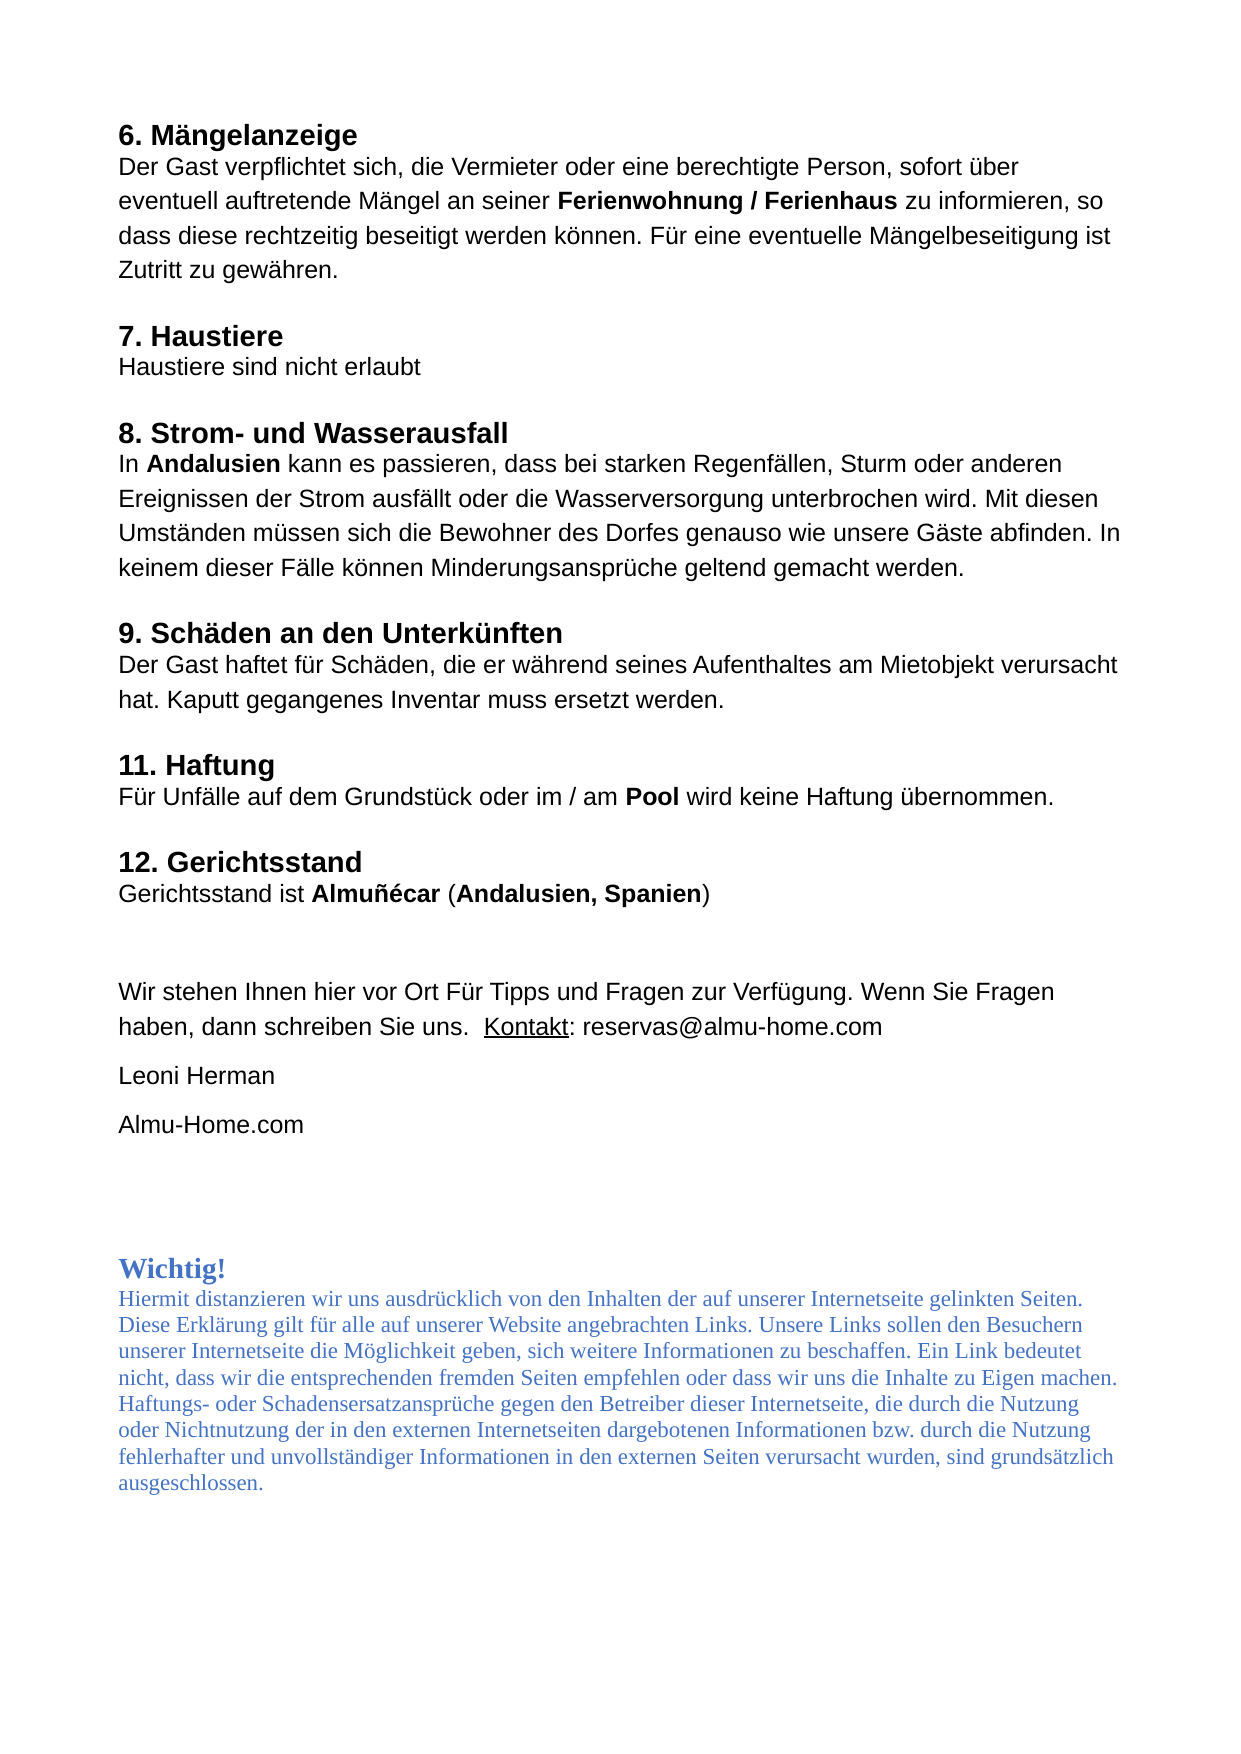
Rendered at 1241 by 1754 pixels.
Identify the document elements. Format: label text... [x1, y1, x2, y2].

text Der Gast haftet für Schäden, die er während seines Aufenthaltes am Mietobjekt verursacht hat. Kaputt gegangenes Inventar muss ersetzt werden. [118, 650, 1122, 713]
subtitle 11. Haftung [118, 748, 1122, 782]
text Für Unfälle auf dem Grundstück oder im / am Pool wird keine Haftung übernommen. [118, 782, 1122, 811]
subtitle Wichtig! [118, 1251, 1122, 1285]
text Gerichtsstand ist Almuñécar (Andalusien, Spanien) [118, 879, 1122, 908]
subtitle 6. Mängelanzeige [118, 118, 1122, 152]
text In Andalusien kann es passieren, dass bei starken Regenfällen, Sturm oder anderen Ereignissen der Strom ausfällt oder die Wasserversorgung unterbrochen wird. Mit diesen Umständen müssen sich die Bewohner des Dorfes genauso wie unsere Gäste abfinden. In keinem dieser Fälle können Minderungsansprüche geltend gemacht werden. [118, 449, 1122, 582]
text Leoni Herman [118, 1061, 1122, 1089]
text Hiermit distanzieren wir uns ausdrücklich von den Inhalten der auf unserer Internetseite gelinkten Seiten. Diese Erklärung gilt für alle auf unserer Website angebrachten Links. Unsere Links sollen den Besuchern unserer Internetseite die Möglichkeit geben, sich weitere Informationen zu beschaffen. Ein Link bedeutet nicht, dass wir die entsprechenden fremden Seiten empfehlen oder dass wir uns die Inhalte zu Eigen machen. Haftungs- oder Schadensersatzansprüche gegen den Betreiber dieser Internetseite, die durch die Nutzung oder Nichtnutzung der in den externen Internetseiten dargebotenen Informationen bzw. durch die Nutzung fehlerhafter und unvollständiger Informationen in den externen Seiten verursacht wurden, sind grundsätzlich ausgeschlossen. [118, 1285, 1122, 1496]
text Wir stehen Ihnen hier vor Ort Für Tipps und Fragen zur Verfügung. Wenn Sie Fragen haben, dann schreiben Sie uns. Kontakt: reservas@almu-home.com [118, 977, 1122, 1040]
text Almu-Home.com [118, 1110, 1122, 1138]
subtitle 9. Schäden an den Unterkünften [118, 617, 1122, 650]
subtitle 12. Gerichtsstand [118, 845, 1122, 879]
text Der Gast verpflichtet sich, die Vermieter oder eine berechtigte Person, sofort über eventuell auftretende Mängel an seiner Ferienwohnung / Ferienhaus zu informieren, so dass diese rechtzeitig beseitigt werden können. Für eine eventuelle Mängelbeseitigung ist Zutritt zu gewähren. [118, 152, 1122, 284]
text Haustiere sind nicht erlaubt [118, 352, 1122, 381]
subtitle 7. Haustiere [118, 319, 1122, 352]
subtitle 8. Strom- und Wasserausfall [118, 416, 1122, 449]
